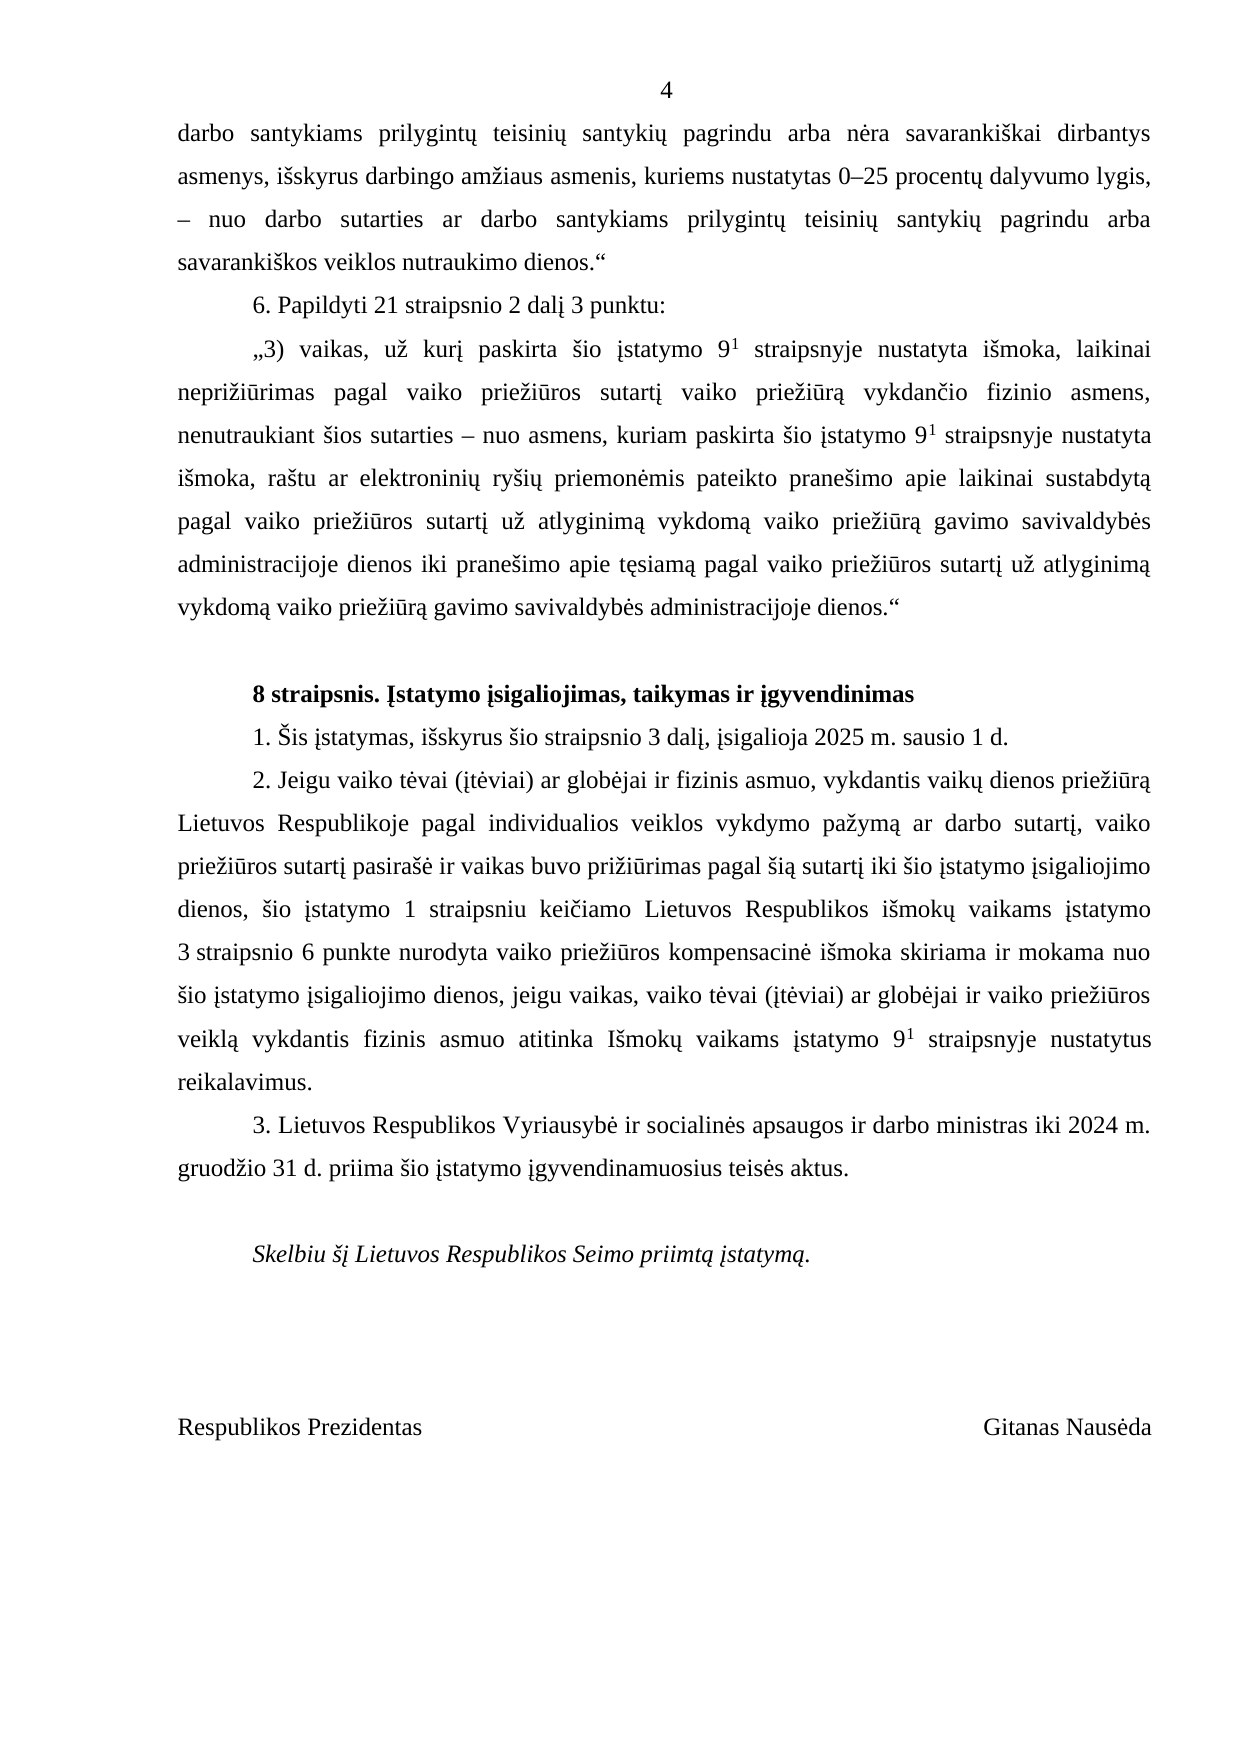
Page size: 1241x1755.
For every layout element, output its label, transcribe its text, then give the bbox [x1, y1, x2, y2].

text darbo santykiams prilygintų teisinių santykių pagrindu arba nėra savarankiškai dirbantys asmenys, išskyrus darbingo amžiaus asmenis, kuriems nustatytas 0–25 procentų dalyvumo lygis, – nuo darbo sutarties ar darbo santykiams prilygintų teisinių santykių pagrindu arba savarankiškos veiklos nutraukimo dienos.“ [177, 118, 1152, 276]
text 1. Šis įstatymas, išskyrus šio straipsnio 3 dalį, įsigalioja 2025 m. sausio 1 d. [177, 722, 1152, 751]
text 6. Papildyti 21 straipsnio 2 dalį 3 punktu: [177, 291, 1152, 319]
text 3. Lietuvos Respublikos Vyriausybė ir socialinės apsaugos ir darbo ministras iki 2024 m. gruodžio 31 d. priima šio įstatymo įgyvendinamuosius teisės aktus. [177, 1110, 1152, 1182]
text 2. Jeigu vaiko tėvai (įtėviai) ar globėjai ir fizinis asmuo, vykdantis vaikų dienos priežiūrą Lietuvos Respublikoje pagal individualios veiklos vykdymo pažymą ar darbo sutartį, vaiko priežiūros sutartį pasirašė ir vaikas buvo prižiūrimas pagal šią sutartį iki šio įstatymo įsigaliojimo dienos, šio įstatymo 1 straipsniu keičiamo Lietuvos Respublikos išmokų vaikams įstatymo 3 straipsnio 6 punkte nurodyta vaiko priežiūros kompensacinė išmoka skiriama ir mokama nuo šio įstatymo įsigaliojimo dienos, jeigu vaikas, vaiko tėvai (įtėviai) ar globėjai ir vaiko priežiūros veiklą vykdantis fizinis asmuo atitinka Išmokų vaikams įstatymo 91 straipsnyje nustatytus reikalavimus. [177, 765, 1152, 1096]
text Skelbiu šį Lietuvos Respublikos Seimo priimtą įstatymą. [177, 1239, 1152, 1268]
text Respublikos Prezidentas Gitanas Nausėda [177, 1412, 1152, 1441]
text „3) vaikas, už kurį paskirta šio įstatymo 91 straipsnyje nustatyta išmoka, laikinai neprižiūrimas pagal vaiko priežiūros sutartį vaiko priežiūrą vykdančio fizinio asmens, nenutraukiant šios sutarties – nuo asmens, kuriam paskirta šio įstatymo 91 straipsnyje nustatyta išmoka, raštu ar elektroninių ryšių priemonėmis pateikto pranešimo apie laikinai sustabdytą pagal vaiko priežiūros sutartį už atlyginimą vykdomą vaiko priežiūrą gavimo savivaldybės administracijoje dienos iki pranešimo apie tęsiamą pagal vaiko priežiūros sutartį už atlyginimą vykdomą vaiko priežiūrą gavimo savivaldybės administracijoje dienos.“ [177, 334, 1152, 621]
text 8 straipsnis. Įstatymo įsigaliojimas, taikymas ir įgyvendinimas [177, 679, 1152, 707]
